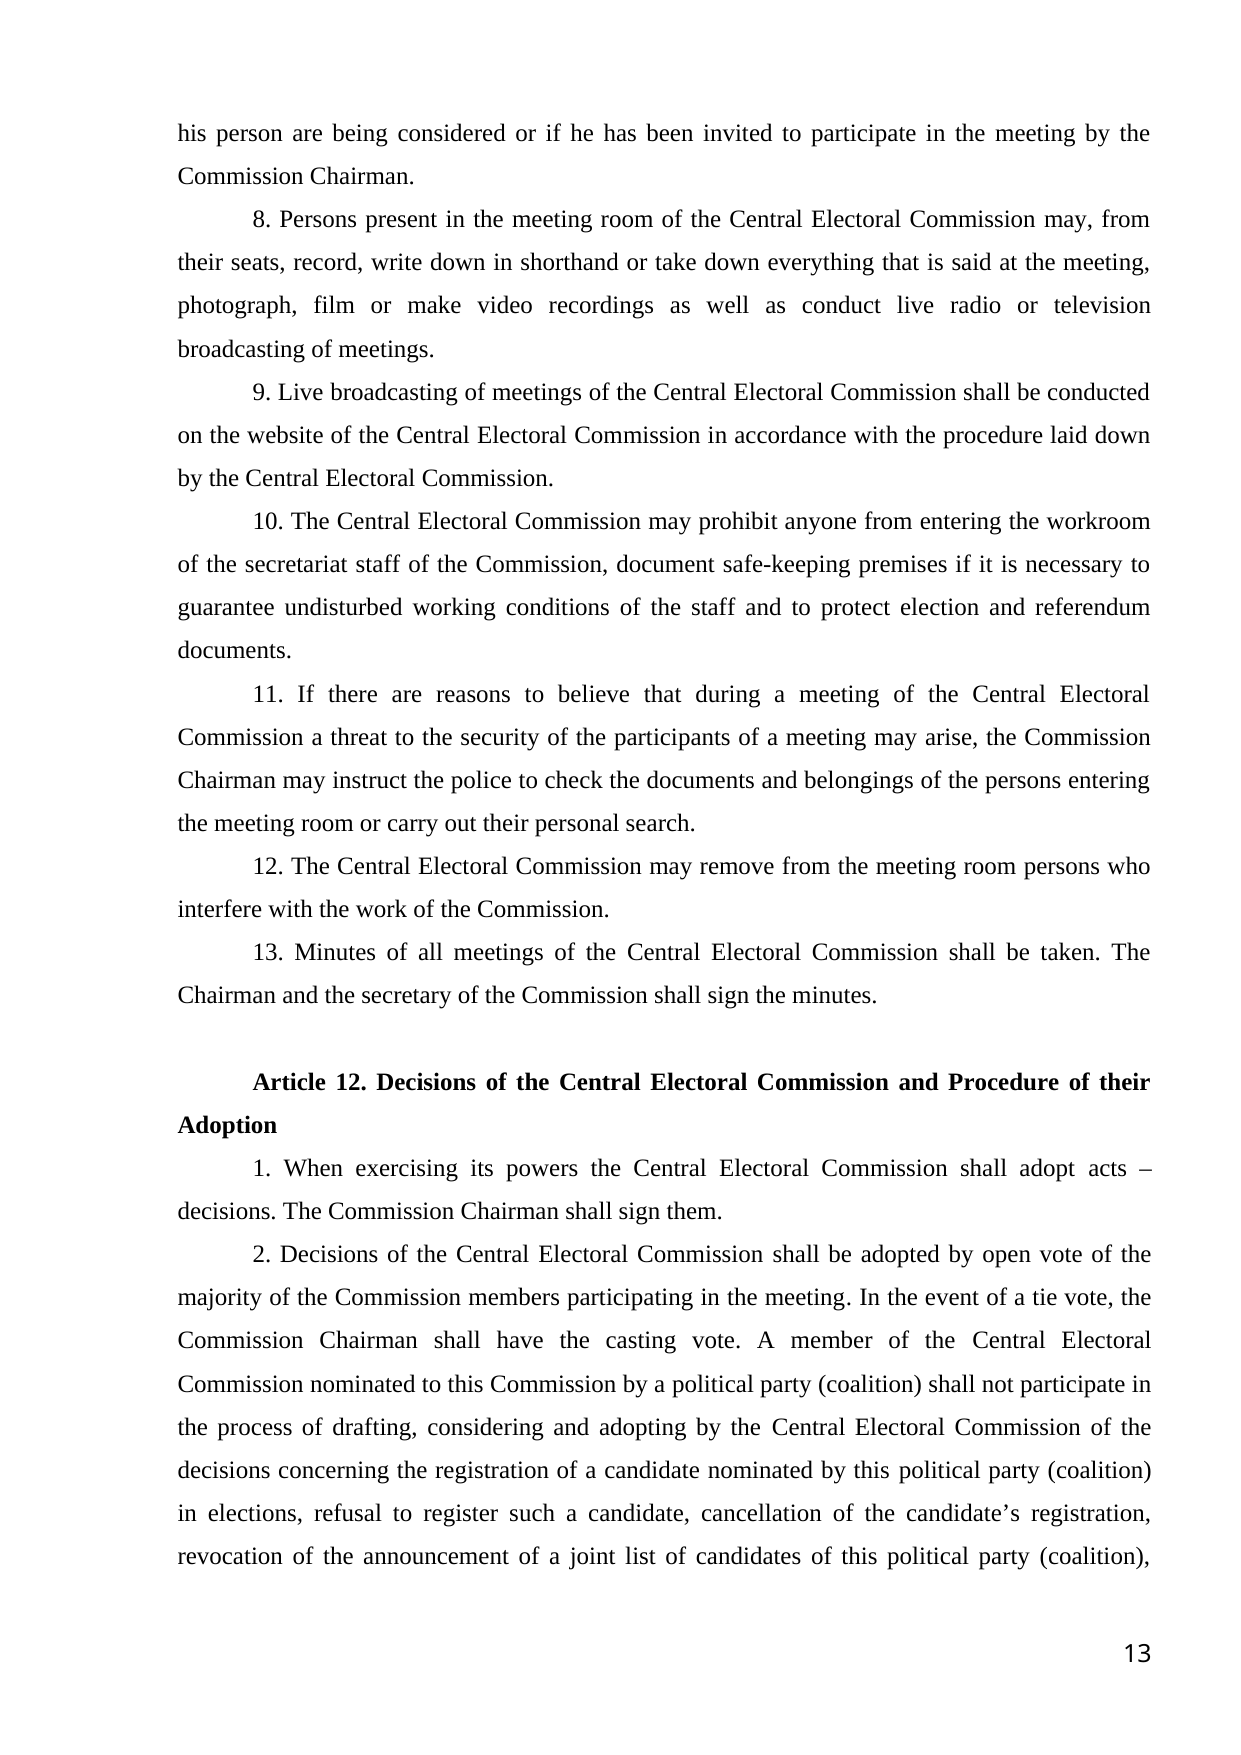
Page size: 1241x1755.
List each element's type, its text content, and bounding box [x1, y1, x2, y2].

text 9. Live broadcasting of meetings of the Central Electoral Commission shall be conducted on the website of the Central Electoral Commission in accordance with the procedure laid down by the Central Electoral Commission. [177, 377, 1152, 492]
text 10. The Central Electoral Commission may prohibit anyone from entering the workroom of the secretariat staff of the Commission, document safe-keeping premises if it is necessary to guarantee undisturbed working conditions of the staff and to protect election and referendum documents. [177, 506, 1152, 664]
text 12. The Central Electoral Commission may remove from the meeting room persons who interfere with the work of the Commission. [177, 851, 1152, 923]
text his person are being considered or if he has been invited to participate in the meeting by the Commission Chairman. [177, 118, 1152, 190]
text 2. Decisions of the Central Electoral Commission shall be adopted by open vote of the majority of the Commission members participating in the meeting. In the event of a tie vote, the Commission Chairman shall have the casting vote. A member of the Central Electoral Commission nominated to this Commission by a political party (coalition) shall not participate in the process of drafting, considering and adopting by the Central Electoral Commission of the decisions concerning the registration of a candidate nominated by this political party (coalition) in elections, refusal to register such a candidate, cancellation of the candidate’s registration, revocation of the announcement of a joint list of candidates of this political party (coalition), [177, 1239, 1152, 1570]
text 11. If there are reasons to believe that during a meeting of the Central Electoral Commission a threat to the security of the participants of a meeting may arise, the Commission Chairman may instruct the police to check the documents and belongings of the persons entering the meeting room or carry out their personal search. [177, 679, 1152, 837]
text Article 12. Decisions of the Central Electoral Commission and Procedure of their Adoption [177, 1067, 1152, 1139]
text 13. Minutes of all meetings of the Central Electoral Commission shall be taken. The Chairman and the secretary of the Commission shall sign the minutes. [177, 937, 1152, 1009]
text 1. When exercising its powers the Central Electoral Commission shall adopt acts – decisions. The Commission Chairman shall sign them. [177, 1153, 1152, 1225]
text 8. Persons present in the meeting room of the Central Electoral Commission may, from their seats, record, write down in shorthand or take down everything that is said at the meeting, photograph, film or make video recordings as well as conduct live radio or television broadcasting of meetings. [177, 204, 1152, 362]
